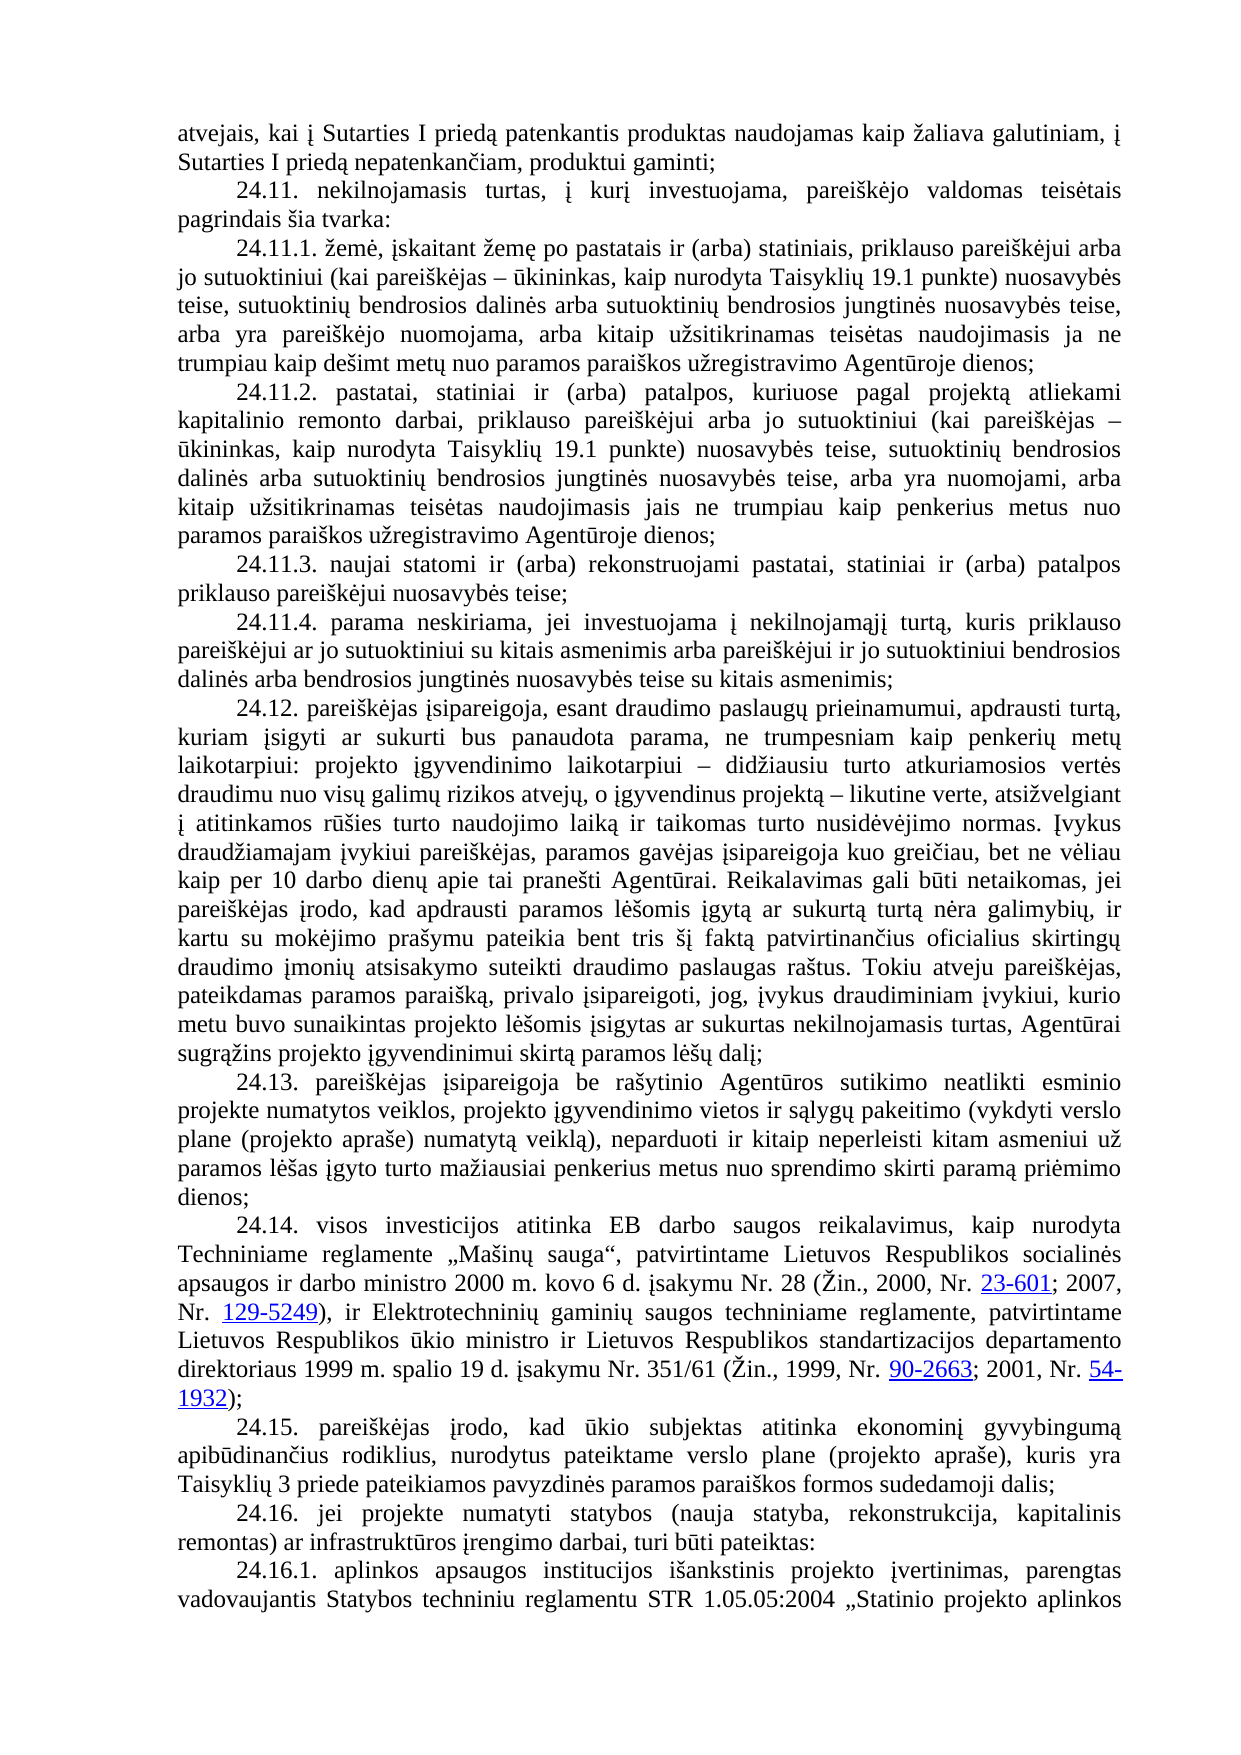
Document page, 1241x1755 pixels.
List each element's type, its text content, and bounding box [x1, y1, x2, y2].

text 24.11.1. žemė, įskaitant žemę po pastatais ir (arba) statiniais, priklauso pareiškėjui arba jo sutuoktiniui (kai pareiškėjas – ūkininkas, kaip nurodyta Taisyklių 19.1 punkte) nuosavybės teise, sutuoktinių bendrosios dalinės arba sutuoktinių bendrosios jungtinės nuosavybės teise, arba yra pareiškėjo nuomojama, arba kitaip užsitikrinamas teisėtas naudojimasis ja ne trumpiau kaip dešimt metų nuo paramos paraiškos užregistravimo Agentūroje dienos; [177, 233, 1122, 377]
text 24.11. nekilnojamasis turtas, į kurį investuojama, pareiškėjo valdomas teisėtais pagrindais šia tvarka: [177, 176, 1122, 233]
text 24.11.3. naujai statomi ir (arba) rekonstruojami pastatai, statiniai ir (arba) patalpos priklauso pareiškėjui nuosavybės teise; [177, 549, 1122, 607]
text 24.16. jei projekte numatyti statybos (nauja statyba, rekonstrukcija, kapitalinis remontas) ar infrastruktūros įrengimo darbai, turi būti pateiktas: [177, 1498, 1122, 1556]
text 24.13. pareiškėjas įsipareigoja be rašytinio Agentūros sutikimo neatlikti esminio projekte numatytos veiklos, projekto įgyvendinimo vietos ir sąlygų pakeitimo (vykdyti verslo plane (projekto apraše) numatytą veiklą), neparduoti ir kitaip neperleisti kitam asmeniui už paramos lėšas įgyto turto mažiausiai penkerius metus nuo sprendimo skirti paramą priėmimo dienos; [177, 1067, 1122, 1211]
text 24.11.4. parama neskiriama, jei investuojama į nekilnojamąjį turtą, kuris priklauso pareiškėjui ar jo sutuoktiniui su kitais asmenimis arba pareiškėjui ir jo sutuoktiniui bendrosios dalinės arba bendrosios jungtinės nuosavybės teise su kitais asmenimis; [177, 607, 1122, 693]
text atvejais, kai į Sutarties I priedą patenkantis produktas naudojamas kaip žaliava galutiniam, į Sutarties I priedą nepatenkančiam, produktui gaminti; [177, 118, 1122, 176]
text 24.11.2. pastatai, statiniai ir (arba) patalpos, kuriuose pagal projektą atliekami kapitalinio remonto darbai, priklauso pareiškėjui arba jo sutuoktiniui (kai pareiškėjas – ūkininkas, kaip nurodyta Taisyklių 19.1 punkte) nuosavybės teise, sutuoktinių bendrosios dalinės arba sutuoktinių bendrosios jungtinės nuosavybės teise, arba yra nuomojami, arba kitaip užsitikrinamas teisėtas naudojimasis jais ne trumpiau kaip penkerius metus nuo paramos paraiškos užregistravimo Agentūroje dienos; [177, 377, 1122, 549]
text 24.14. visos investicijos atitinka EB darbo saugos reikalavimus, kaip nurodyta Techniniame reglamente „Mašinų sauga“, patvirtintame Lietuvos Respublikos socialinės apsaugos ir darbo ministro 2000 m. kovo 6 d. įsakymu Nr. 28 (Žin., 2000, Nr. 23-601; 2007, Nr. 129-5249), ir Elektrotechninių gaminių saugos techniniame reglamente, patvirtintame Lietuvos Respublikos ūkio ministro ir Lietuvos Respublikos standartizacijos departamento direktoriaus 1999 m. spalio 19 d. įsakymu Nr. 351/61 (Žin., 1999, Nr. 90-2663; 2001, Nr. 54-1932); [177, 1211, 1122, 1412]
text 24.12. pareiškėjas įsipareigoja, esant draudimo paslaugų prieinamumui, apdrausti turtą, kuriam įsigyti ar sukurti bus panaudota parama, ne trumpesniam kaip penkerių metų laikotarpiui: projekto įgyvendinimo laikotarpiui – didžiausiu turto atkuriamosios vertės draudimu nuo visų galimų rizikos atvejų, o įgyvendinus projektą – likutine verte, atsižvelgiant į atitinkamos rūšies turto naudojimo laiką ir taikomas turto nusidėvėjimo normas. Įvykus draudžiamajam įvykiui pareiškėjas, paramos gavėjas įsipareigoja kuo greičiau, bet ne vėliau kaip per 10 darbo dienų apie tai pranešti Agentūrai. Reikalavimas gali būti netaikomas, jei pareiškėjas įrodo, kad apdrausti paramos lėšomis įgytą ar sukurtą turtą nėra galimybių, ir kartu su mokėjimo prašymu pateikia bent tris šį faktą patvirtinančius oficialius skirtingų draudimo įmonių atsisakymo suteikti draudimo paslaugas raštus. Tokiu atveju pareiškėjas, pateikdamas paramos paraišką, privalo įsipareigoti, jog, įvykus draudiminiam įvykiui, kurio metu buvo sunaikintas projekto lėšomis įsigytas ar sukurtas nekilnojamasis turtas, Agentūrai sugrąžins projekto įgyvendinimui skirtą paramos lėšų dalį; [177, 693, 1122, 1067]
text 24.16.1. aplinkos apsaugos institucijos išankstinis projekto įvertinimas, parengtas vadovaujantis Statybos techniniu reglamentu STR 1.05.05:2004 „Statinio projekto aplinkos [177, 1556, 1122, 1613]
text 24.15. pareiškėjas įrodo, kad ūkio subjektas atitinka ekonominį gyvybingumą apibūdinančius rodiklius, nurodytus pateiktame verslo plane (projekto apraše), kuris yra Taisyklių 3 priede pateikiamos pavyzdinės paramos paraiškos formos sudedamoji dalis; [177, 1412, 1122, 1498]
